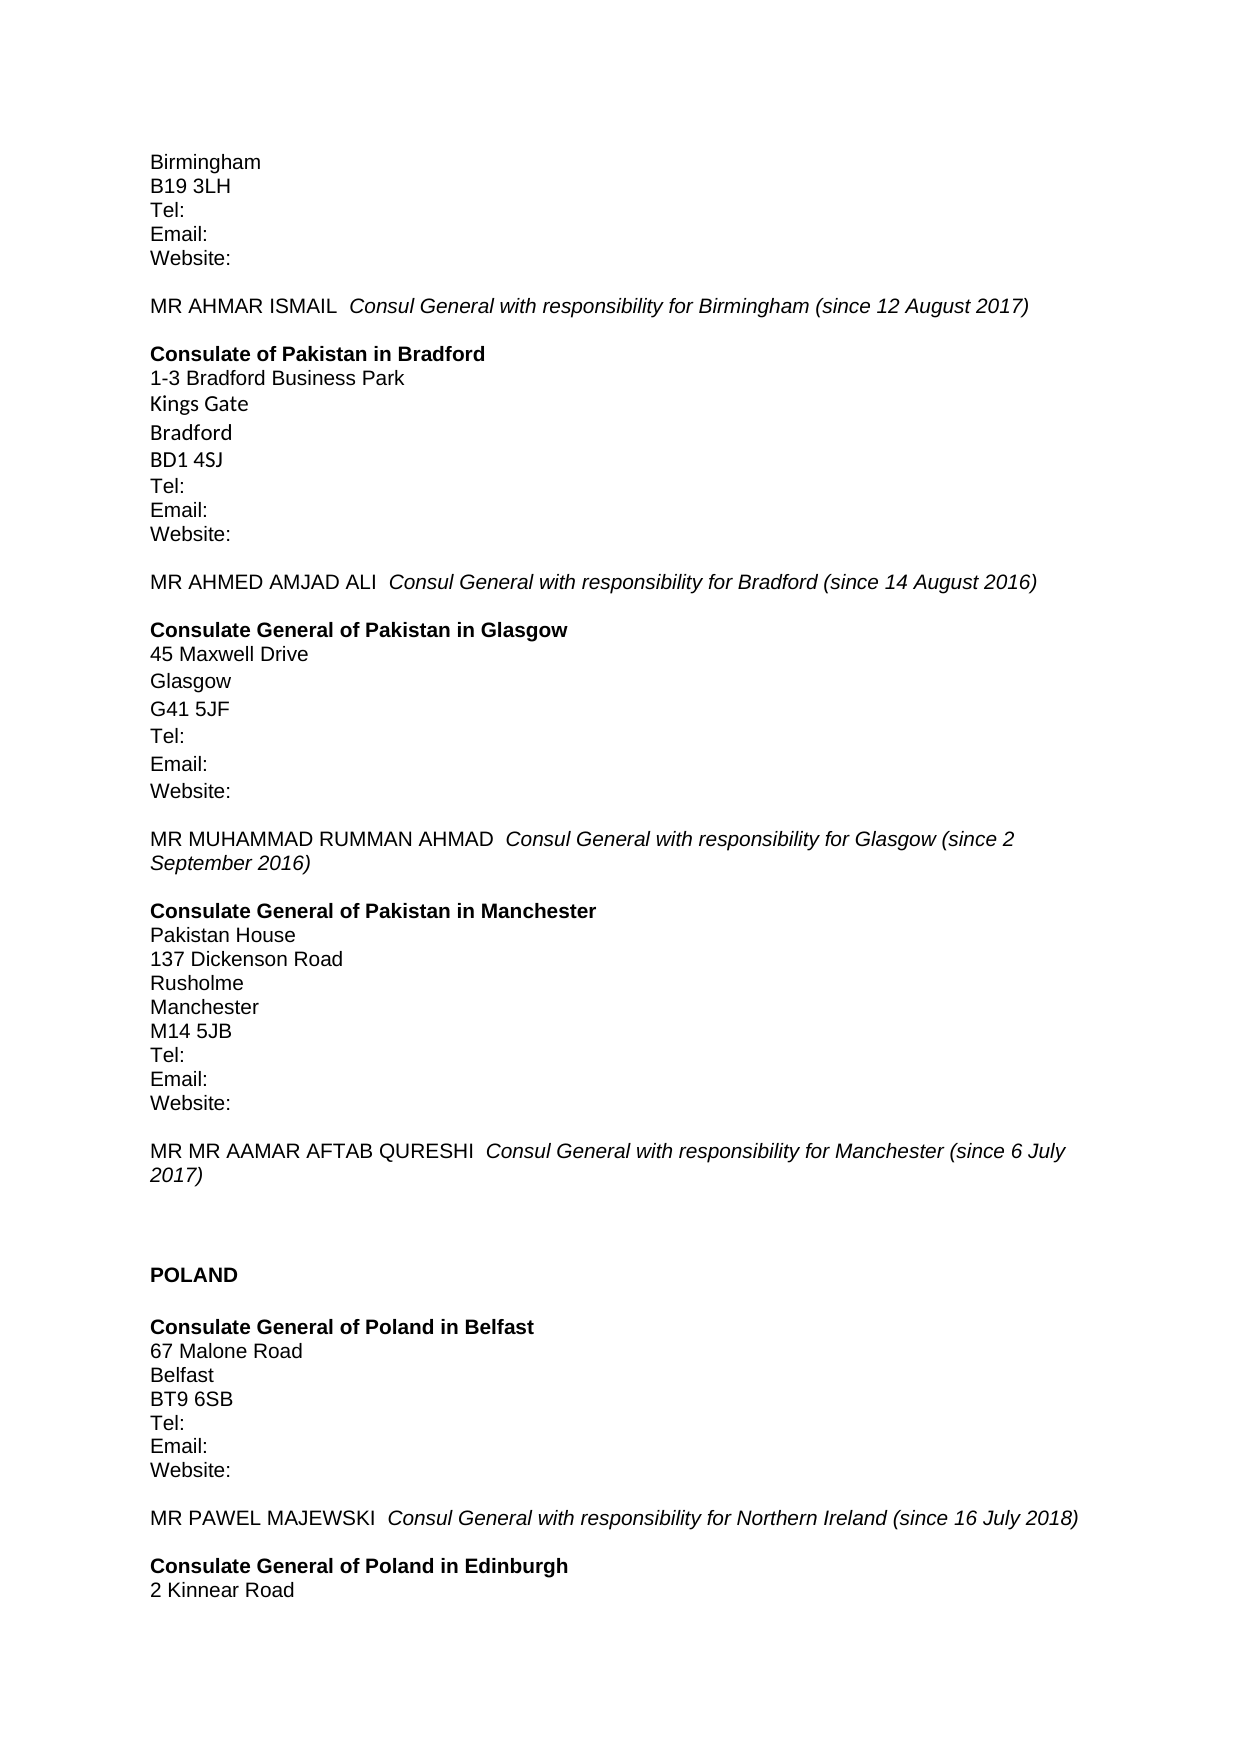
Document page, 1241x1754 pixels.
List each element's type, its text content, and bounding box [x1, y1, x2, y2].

text Tel: [150, 474, 1090, 498]
text MR MR AAMAR AFTAB QURESHI Consul General with responsibility for Manchester (since 6 July 2017) [150, 1139, 1090, 1187]
text MR MUHAMMAD RUMMAN AHMAD Consul General with responsibility for Glasgow (since 2 September 2016) [150, 827, 1090, 875]
text MR AHMED AMJAD ALI Consul General with responsibility for Bradford (since 14 August 2016) [150, 569, 1090, 593]
text Consulate General of Pakistan in Manchester [150, 899, 1090, 923]
text Birmingham B19 3LH Tel: Email: Website: [150, 150, 1090, 270]
text 45 Maxwell Drive Glasgow G41 5JF Tel: Email: Website: [150, 641, 1090, 803]
text Consulate General of Pakistan in Glasgow [150, 617, 1090, 641]
text MR AHMAR ISMAIL Consul General with responsibility for Birmingham (since 12 August 2017) [150, 294, 1090, 318]
text Email: Website: [150, 498, 1090, 546]
text 1-3 Bradford Business Park Kings Gate Bradford BD1 4SJ [150, 366, 1090, 474]
text POLAND [150, 1262, 1090, 1314]
text Consulate General of Poland in Belfast 67 Malone Road Belfast BT9 6SB Tel: Email: Website: MR PAWEL MAJEWSKI Consul General with responsibility for Northern Ireland (since 16 July 2018) Consulate General of Poland in Edinburgh [150, 1314, 1090, 1578]
text Consulate of Pakistan in Bradford [150, 342, 1090, 366]
text Pakistan House 137 Dickenson Road Rusholme Manchester M14 5JB Tel: Email: Website: [150, 923, 1090, 1115]
text 2 Kinnear Road [150, 1578, 1090, 1602]
